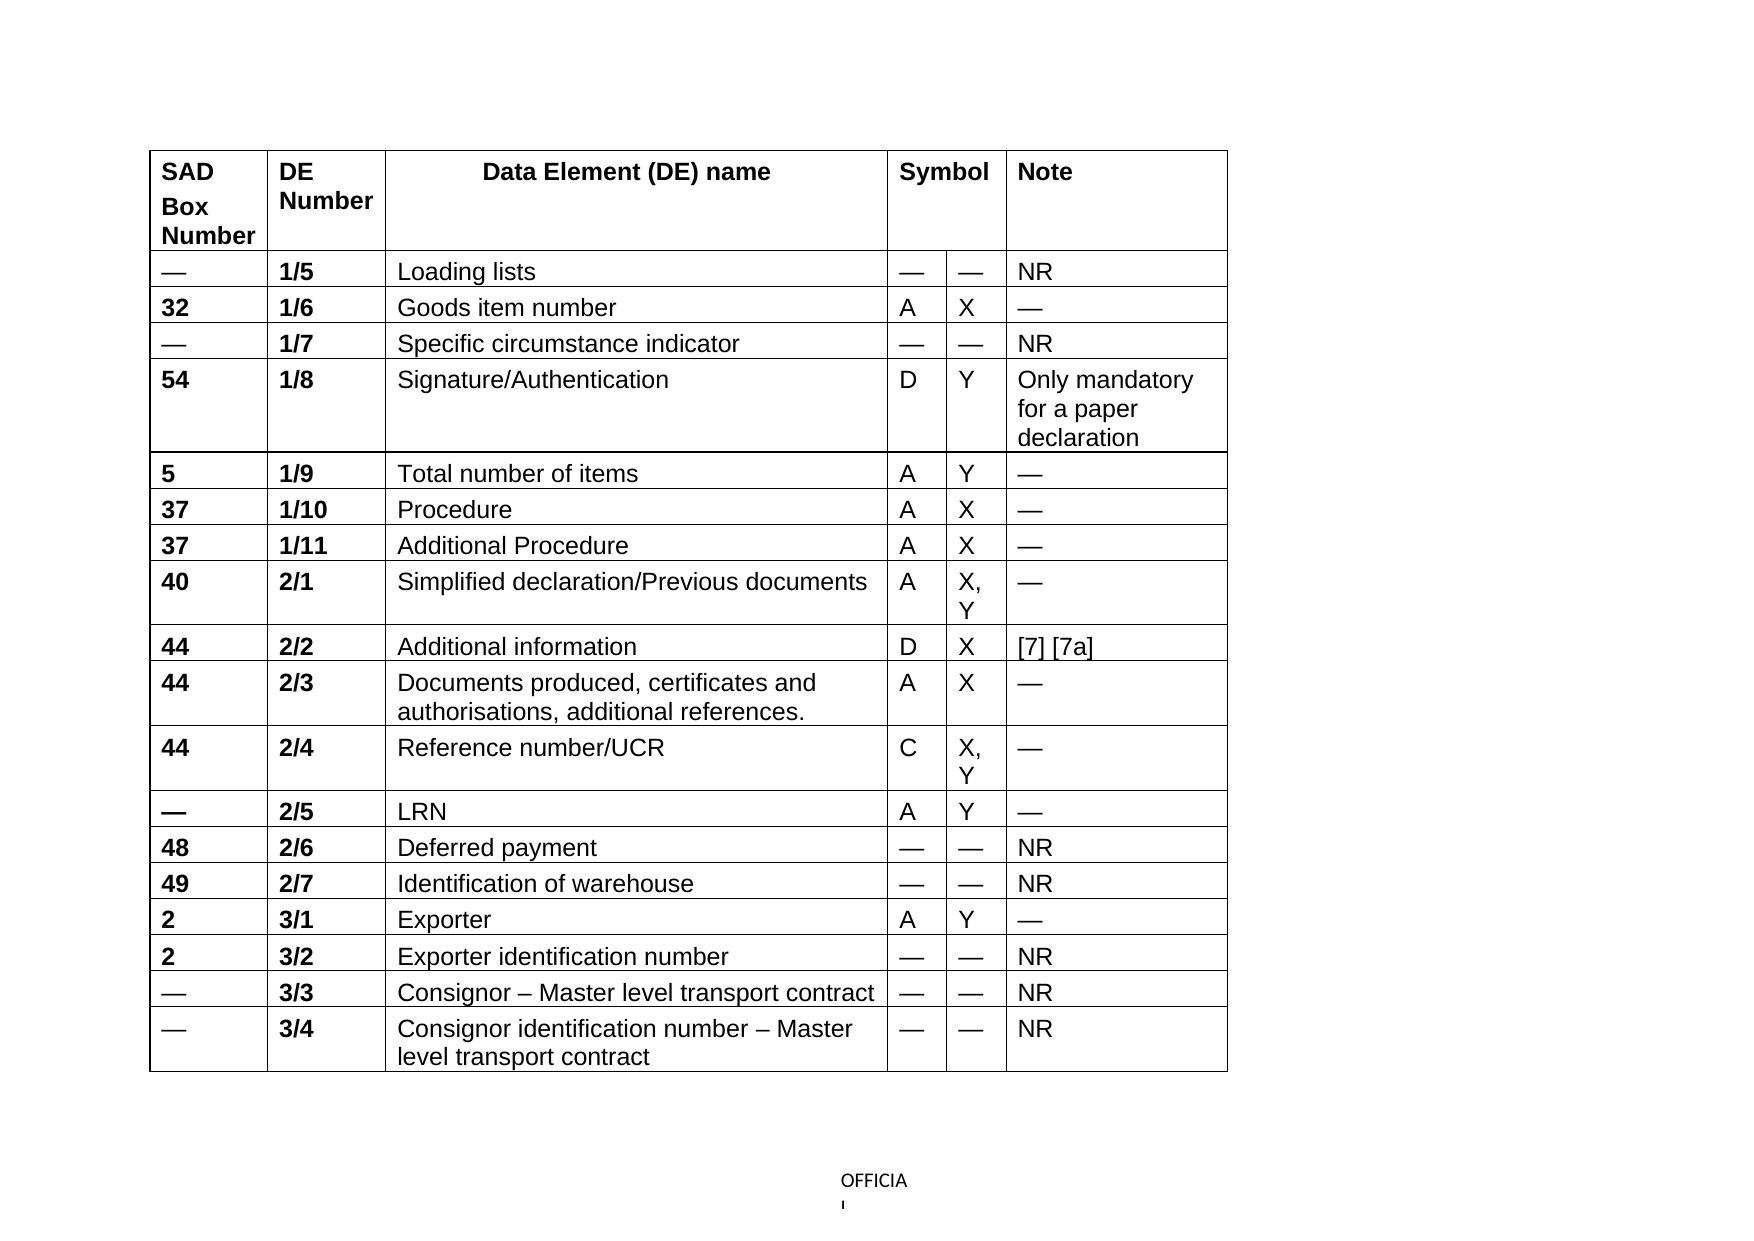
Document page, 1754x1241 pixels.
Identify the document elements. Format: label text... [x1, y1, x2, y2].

table_header SAD Box Number [151, 151, 267, 250]
table_cell Additional information [386, 625, 887, 660]
table_cell 32 [151, 287, 267, 322]
table_cell Consignor identification number – Master level transport contract [386, 1007, 887, 1071]
table_cell X [947, 489, 1006, 523]
table_cell 2/3 [268, 661, 385, 725]
table_cell C [888, 726, 946, 790]
table_cell — [947, 935, 1006, 970]
table_cell — [888, 935, 946, 970]
table_cell — [947, 1007, 1006, 1071]
table_header Symbol [888, 151, 1006, 250]
table_cell NR [1007, 323, 1227, 358]
table_cell — [888, 251, 946, 286]
table_cell 1/6 [268, 287, 385, 322]
table_header Data Element (DE) name [386, 151, 887, 250]
table_cell NR [1007, 863, 1227, 898]
table_cell — [151, 1007, 267, 1071]
table_cell NR [1007, 935, 1227, 970]
table_cell — [1007, 899, 1227, 934]
table_cell 1/8 [268, 359, 385, 451]
table_cell — [888, 863, 946, 898]
table_cell A [888, 525, 946, 559]
table_cell A [888, 561, 946, 624]
table_cell Procedure [386, 489, 887, 523]
table_cell — [947, 251, 1006, 286]
table_cell 44 [151, 661, 267, 725]
table_cell A [888, 489, 946, 523]
table_cell Y [947, 453, 1006, 487]
table_cell Identification of warehouse [386, 863, 887, 898]
table_cell — [151, 323, 267, 358]
table_cell X [947, 661, 1006, 725]
table_cell — [947, 827, 1006, 862]
table_cell 1/9 [268, 453, 385, 487]
table_cell — [151, 971, 267, 1006]
table_cell 3/3 [268, 971, 385, 1006]
table_cell — [1007, 287, 1227, 322]
table_cell 49 [151, 863, 267, 898]
table_cell 44 [151, 726, 267, 790]
table_cell — [151, 251, 267, 286]
table_cell 48 [151, 827, 267, 862]
table_cell Only mandatory for a paper declaration [1007, 359, 1227, 451]
table_cell 1/7 [268, 323, 385, 358]
table_cell 3/1 [268, 899, 385, 934]
table_cell 2/5 [268, 791, 385, 826]
table_cell 2/1 [268, 561, 385, 624]
table_cell [7] [7a] [1007, 625, 1227, 660]
table_cell — [1007, 525, 1227, 559]
table_cell Loading lists [386, 251, 887, 286]
table_cell NR [1007, 1007, 1227, 1071]
table_cell — [888, 827, 946, 862]
table_cell X, Y [947, 726, 1006, 790]
table_cell A [888, 453, 946, 487]
table_cell 44 [151, 625, 267, 660]
table_cell X [947, 625, 1006, 660]
table_cell Additional Procedure [386, 525, 887, 559]
table_cell — [1007, 561, 1227, 624]
table_cell NR [1007, 251, 1227, 286]
table_cell 1/11 [268, 525, 385, 559]
table_cell — [1007, 489, 1227, 523]
table_cell A [888, 287, 946, 322]
table_cell 2/4 [268, 726, 385, 790]
table_cell 2/2 [268, 625, 385, 660]
table_cell — [947, 863, 1006, 898]
table_cell — [888, 1007, 946, 1071]
table_cell — [151, 791, 267, 826]
table_cell D [888, 625, 946, 660]
table_cell Deferred payment [386, 827, 887, 862]
table_cell Consignor – Master level transport contract [386, 971, 887, 1006]
table_cell 2 [151, 899, 267, 934]
table_cell 2/6 [268, 827, 385, 862]
table_cell Total number of items [386, 453, 887, 487]
table_cell Y [947, 899, 1006, 934]
table_cell D [888, 359, 946, 451]
table_header DE Number [268, 151, 385, 250]
table_cell X [947, 525, 1006, 559]
table_cell — [1007, 661, 1227, 725]
table_cell 2 [151, 935, 267, 970]
table_cell 2/7 [268, 863, 385, 898]
table_cell Specific circumstance indicator [386, 323, 887, 358]
table_cell Signature/Authentication [386, 359, 887, 451]
table_cell A [888, 899, 946, 934]
table_cell Y [947, 791, 1006, 826]
table_cell X, Y [947, 561, 1006, 624]
table_cell — [947, 323, 1006, 358]
table_cell 37 [151, 525, 267, 559]
table_cell NR [1007, 827, 1227, 862]
table_cell X [947, 287, 1006, 322]
table_cell 5 [151, 453, 267, 487]
table_cell 3/2 [268, 935, 385, 970]
table_cell 1/10 [268, 489, 385, 523]
table_cell Exporter identification number [386, 935, 887, 970]
table_cell LRN [386, 791, 887, 826]
table_cell — [888, 971, 946, 1006]
table_cell Documents produced, certificates and authorisations, additional references. [386, 661, 887, 725]
table_cell — [888, 323, 946, 358]
table_cell — [947, 971, 1006, 1006]
table_cell 37 [151, 489, 267, 523]
table_cell NR [1007, 971, 1227, 1006]
table_cell — [1007, 791, 1227, 826]
table_cell — [1007, 453, 1227, 487]
table_cell Y [947, 359, 1006, 451]
table_cell — [1007, 726, 1227, 790]
table_header Note [1007, 151, 1227, 250]
table_cell Goods item number [386, 287, 887, 322]
table_cell 1/5 [268, 251, 385, 286]
table_cell 3/4 [268, 1007, 385, 1071]
table_cell A [888, 661, 946, 725]
table_cell 54 [151, 359, 267, 451]
table_cell Simplified declaration/Previous documents [386, 561, 887, 624]
table_cell A [888, 791, 946, 826]
table_cell Exporter [386, 899, 887, 934]
table_cell 40 [151, 561, 267, 624]
table_cell Reference number/UCR [386, 726, 887, 790]
